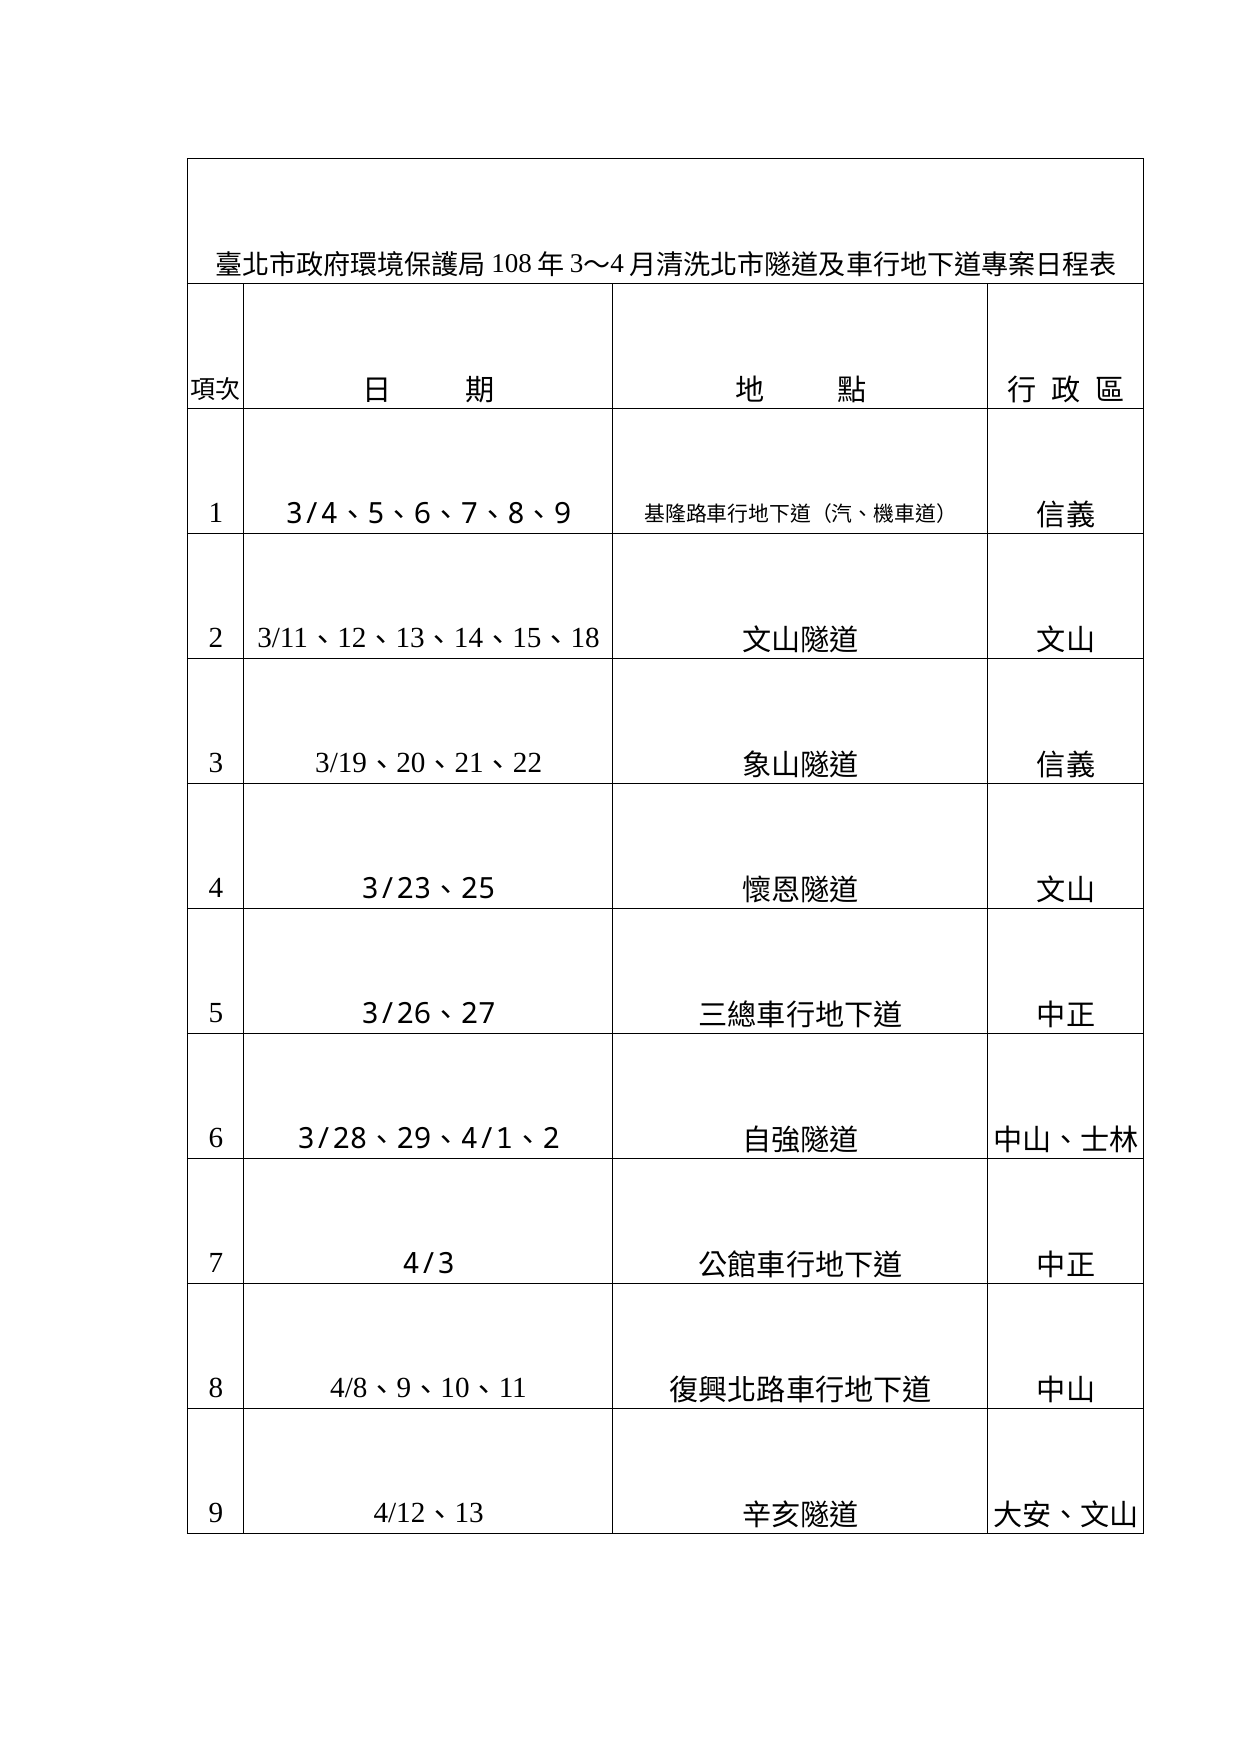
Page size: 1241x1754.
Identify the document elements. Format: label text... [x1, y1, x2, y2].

table_cell 4/8、9、10、11 [244, 1284, 612, 1408]
table_cell 文山隧道 [613, 534, 987, 658]
table_cell 4/12、13 [244, 1409, 612, 1533]
table_cell 6 [188, 1034, 243, 1158]
table_cell 2 [188, 534, 243, 658]
table_cell 3 [188, 659, 243, 783]
table_cell 4 [188, 784, 243, 908]
table_cell 三總車行地下道 [613, 909, 987, 1033]
table_cell 4/3 [244, 1159, 612, 1283]
table_cell 3/28、29、4/1、2 [244, 1034, 612, 1158]
table_cell 復興北路車行地下道 [613, 1284, 987, 1408]
table_header 臺北市政府環境保護局108年3～4月清洗北市隧道及車行地下道專案日程表 [188, 159, 1143, 283]
table_cell 1 [188, 409, 243, 533]
table_cell 3/11、12、13、14、15、18 [244, 534, 612, 658]
table_cell 8 [188, 1284, 243, 1408]
table_cell 自強隧道 [613, 1034, 987, 1158]
table_cell 地 點 [613, 284, 987, 408]
table_cell 行 政 區 [988, 284, 1143, 408]
table_cell 3/26、27 [244, 909, 612, 1033]
table_cell 大安、文山 [988, 1409, 1143, 1533]
table_cell 信義 [988, 409, 1143, 533]
table_cell 3/19、20、21、22 [244, 659, 612, 783]
table_cell 5 [188, 909, 243, 1033]
table_cell 項次 [188, 284, 243, 408]
table_cell 基隆路車行地下道（汽、機車道） [613, 409, 987, 533]
table_cell 文山 [988, 784, 1143, 908]
table_cell 懷恩隧道 [613, 784, 987, 908]
table_cell 中正 [988, 1159, 1143, 1283]
table_cell 日 期 [244, 284, 612, 408]
table_cell 辛亥隧道 [613, 1409, 987, 1533]
table_cell 中正 [988, 909, 1143, 1033]
table_cell 7 [188, 1159, 243, 1283]
table_cell 9 [188, 1409, 243, 1533]
table_cell 中山、士林 [988, 1034, 1143, 1158]
table_cell 公館車行地下道 [613, 1159, 987, 1283]
table_cell 信義 [988, 659, 1143, 783]
table_cell 3/23、25 [244, 784, 612, 908]
table_cell 象山隧道 [613, 659, 987, 783]
table_cell 文山 [988, 534, 1143, 658]
table_cell 3/4、5、6、7、8、9 [244, 409, 612, 533]
table_cell 中山 [988, 1284, 1143, 1408]
